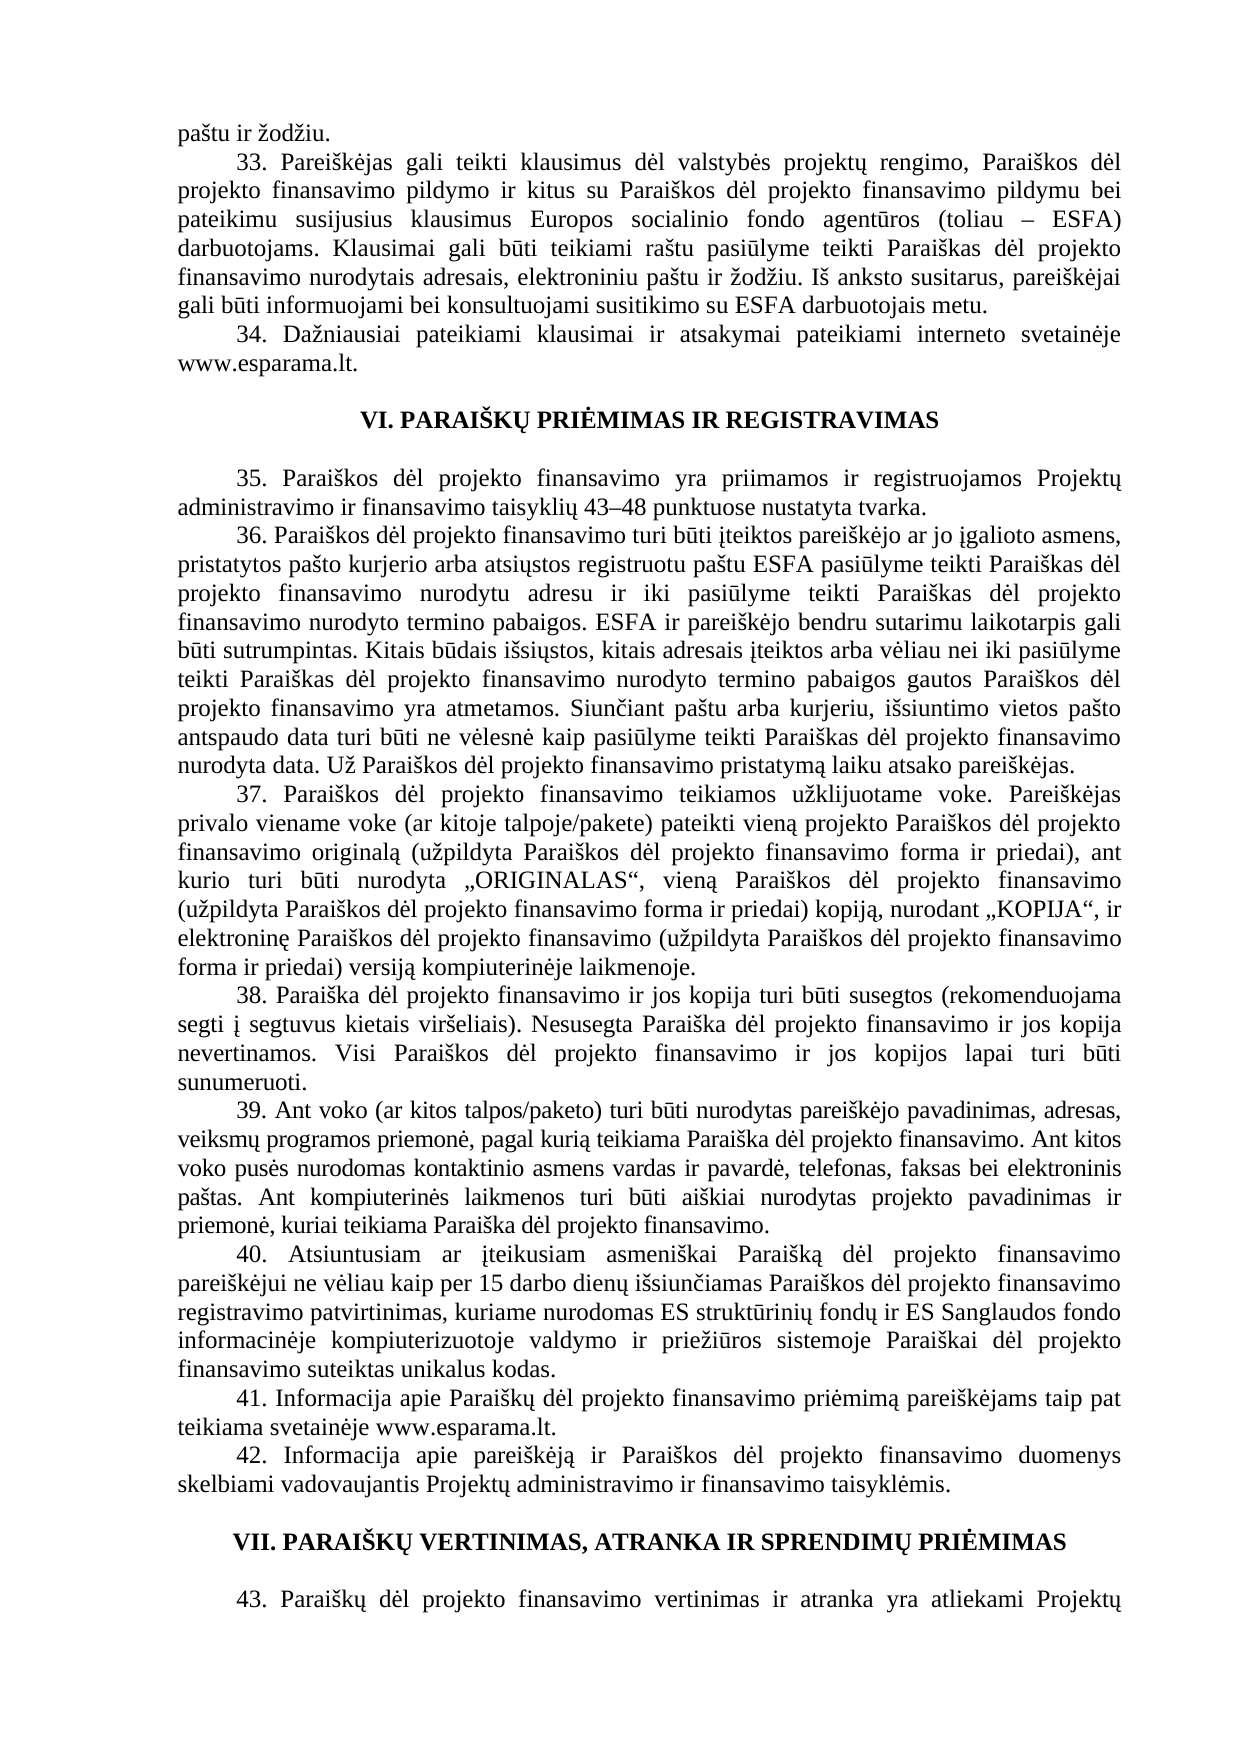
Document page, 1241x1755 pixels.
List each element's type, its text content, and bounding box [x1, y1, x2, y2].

text 39. Ant voko (ar kitos talpos/paketo) turi būti nurodytas pareiškėjo pavadinimas, adresas, veiksmų programos priemonė, pagal kurią teikiama Paraiška dėl projekto finansavimo. Ant kitos voko pusės nurodomas kontaktinio asmens vardas ir pavardė, telefonas, faksas bei elektroninis paštas. Ant kompiuterinės laikmenos turi būti aiškiai nurodytas projekto pavadinimas ir priemonė, kuriai teikiama Paraiška dėl projekto finansavimo. [177, 1096, 1122, 1239]
text 37. Paraiškos dėl projekto finansavimo teikiamos užklijuotame voke. Pareiškėjas privalo viename voke (ar kitoje talpoje/pakete) pateikti vieną projekto Paraiškos dėl projekto finansavimo originalą (užpildyta Paraiškos dėl projekto finansavimo forma ir priedai), ant kurio turi būti nurodyta „ORIGINALAS“, vieną Paraiškos dėl projekto finansavimo (užpildyta Paraiškos dėl projekto finansavimo forma ir priedai) kopiją, nurodant „KOPIJA“, ir elektroninę Paraiškos dėl projekto finansavimo (užpildyta Paraiškos dėl projekto finansavimo forma ir priedai) versiją kompiuterinėje laikmenoje. [177, 779, 1122, 981]
text 41. Informacija apie Paraiškų dėl projekto finansavimo priėmimą pareiškėjams taip pat teikiama svetainėje www.esparama.lt. [177, 1383, 1122, 1441]
text 35. Paraiškos dėl projekto finansavimo yra priimamos ir registruojamos Projektų administravimo ir finansavimo taisyklių 43–48 punktuose nustatyta tvarka. [177, 463, 1122, 521]
text VII. PARAIŠKŲ VERTINIMAS, ATRANKA IR SPRENDIMŲ PRIĖMIMAS [177, 1527, 1122, 1556]
text 40. Atsiuntusiam ar įteikusiam asmeniškai Paraišką dėl projekto finansavimo pareiškėjui ne vėliau kaip per 15 darbo dienų išsiunčiamas Paraiškos dėl projekto finansavimo registravimo patvirtinimas, kuriame nurodomas ES struktūrinių fondų ir ES Sanglaudos fondo informacinėje kompiuterizuotoje valdymo ir priežiūros sistemoje Paraiškai dėl projekto finansavimo suteiktas unikalus kodas. [177, 1239, 1122, 1383]
text 33. Pareiškėjas gali teikti klausimus dėl valstybės projektų rengimo, Paraiškos dėl projekto finansavimo pildymo ir kitus su Paraiškos dėl projekto finansavimo pildymu bei pateikimu susijusius klausimus Europos socialinio fondo agentūros (toliau – ESFA) darbuotojams. Klausimai gali būti teikiami raštu pasiūlyme teikti Paraiškas dėl projekto finansavimo nurodytais adresais, elektroniniu paštu ir žodžiu. Iš anksto susitarus, pareiškėjai gali būti informuojami bei konsultuojami susitikimo su ESFA darbuotojais metu. [177, 147, 1122, 319]
text 34. Dažniausiai pateikiami klausimai ir atsakymai pateikiami interneto svetainėje www.esparama.lt. [177, 319, 1122, 377]
text 43. Paraiškų dėl projekto finansavimo vertinimas ir atranka yra atliekami Projektų [177, 1584, 1122, 1613]
text 38. Paraiška dėl projekto finansavimo ir jos kopija turi būti susegtos (rekomenduojama segti į segtuvus kietais viršeliais). Nesusegta Paraiška dėl projekto finansavimo ir jos kopija nevertinamos. Visi Paraiškos dėl projekto finansavimo ir jos kopijos lapai turi būti sunumeruoti. [177, 981, 1122, 1096]
text 42. Informacija apie pareiškėją ir Paraiškos dėl projekto finansavimo duomenys skelbiami vadovaujantis Projektų administravimo ir finansavimo taisyklėmis. [177, 1441, 1122, 1498]
text 36. Paraiškos dėl projekto finansavimo turi būti įteiktos pareiškėjo ar jo įgalioto asmens, pristatytos pašto kurjerio arba atsiųstos registruotu paštu ESFA pasiūlyme teikti Paraiškas dėl projekto finansavimo nurodytu adresu ir iki pasiūlyme teikti Paraiškas dėl projekto finansavimo nurodyto termino pabaigos. ESFA ir pareiškėjo bendru sutarimu laikotarpis gali būti sutrumpintas. Kitais būdais išsiųstos, kitais adresais įteiktos arba vėliau nei iki pasiūlyme teikti Paraiškas dėl projekto finansavimo nurodyto termino pabaigos gautos Paraiškos dėl projekto finansavimo yra atmetamos. Siunčiant paštu arba kurjeriu, išsiuntimo vietos pašto antspaudo data turi būti ne vėlesnė kaip pasiūlyme teikti Paraiškas dėl projekto finansavimo nurodyta data. Už Paraiškos dėl projekto finansavimo pristatymą laiku atsako pareiškėjas. [177, 521, 1122, 779]
text VI. PARAIŠKŲ PRIĖMIMAS IR REGISTRAVIMAS [177, 406, 1122, 434]
text paštu ir žodžiu. [177, 118, 1122, 147]
